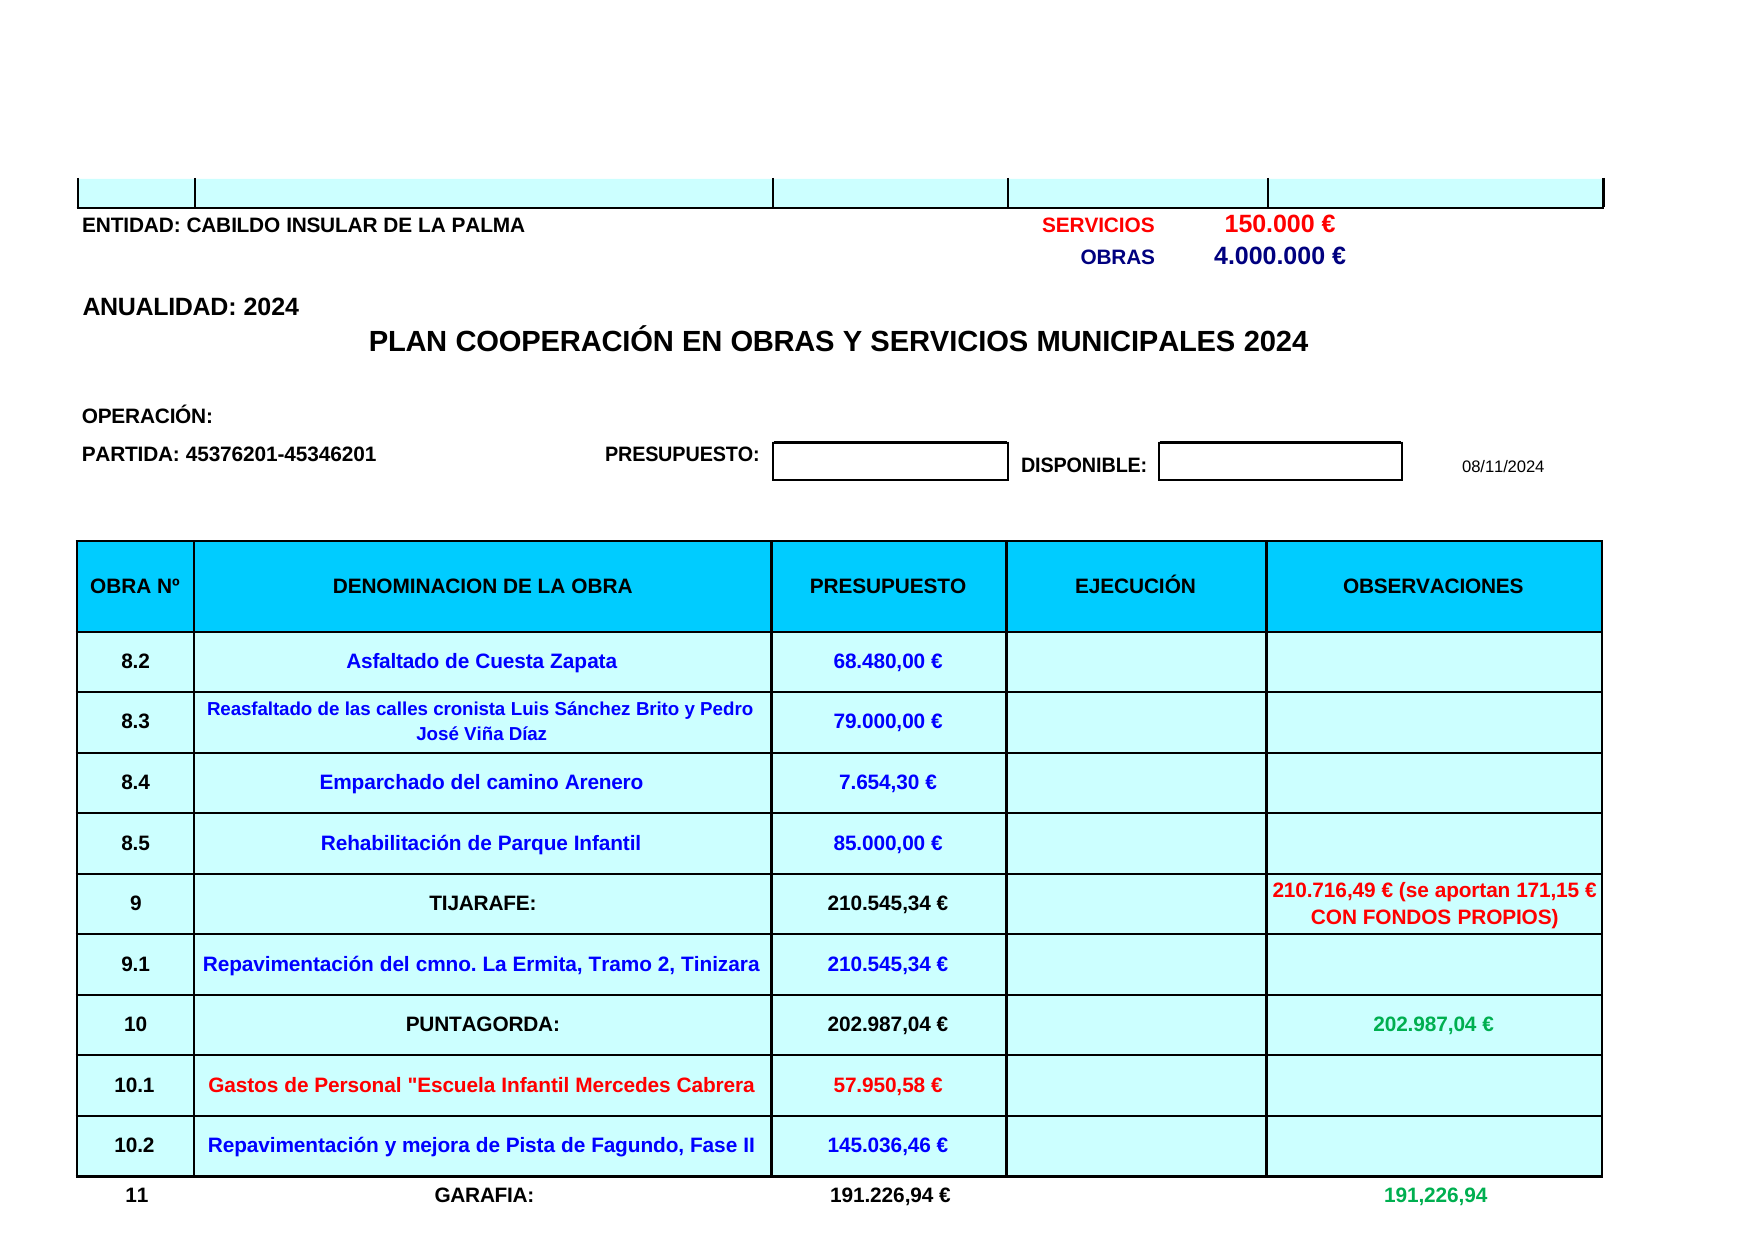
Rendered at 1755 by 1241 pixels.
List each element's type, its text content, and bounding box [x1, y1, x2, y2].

table_cell [1008, 996, 1265, 1054]
text PARTIDA: 45376201-45346201 PRESUPUESTO: [82, 441, 768, 466]
table_cell 202.987,04 € [1268, 996, 1601, 1054]
table_cell 10 [78, 996, 193, 1054]
text [1160, 453, 1401, 477]
table_cell Gastos de Personal "Escuela Infantil Mercedes Cabrera [195, 1056, 770, 1115]
table_header EJECUCIÓN [1008, 542, 1265, 631]
table_header OBSERVACIONES [1268, 542, 1601, 631]
table_cell [1268, 633, 1601, 691]
table_cell 79.000,00 € [773, 693, 1005, 752]
text DISPONIBLE: [1021, 453, 1158, 477]
table_cell 145.036,46 € [773, 1117, 1005, 1175]
text 08/11/2024 [1403, 453, 1617, 477]
table_cell [1008, 633, 1265, 691]
table_cell [1268, 1117, 1601, 1175]
table_cell Emparchado del camino Arenero [195, 754, 770, 812]
table_cell [1008, 754, 1265, 812]
table_cell [1008, 935, 1265, 994]
table_cell [1268, 814, 1601, 873]
table_header PRESUPUESTO [773, 542, 1005, 631]
table_cell [1008, 875, 1265, 933]
table_cell 8.2 [78, 633, 193, 691]
table_header OBRA Nº [78, 542, 193, 631]
table_cell [1268, 693, 1601, 752]
table_cell [1008, 693, 1265, 752]
text OPERACIÓN: [82, 404, 768, 428]
table_cell 8.3 [78, 693, 193, 752]
table_cell [1008, 1056, 1265, 1115]
table_cell 57.950,58 € [773, 1056, 1005, 1115]
table_cell 7.654,30 € [773, 754, 1005, 812]
table_cell 10.1 [78, 1056, 193, 1115]
table_cell 9 [78, 875, 193, 933]
table_cell [1008, 1117, 1265, 1175]
table_cell 68.480,00 € [773, 633, 1005, 691]
table_cell 8.5 [78, 814, 193, 873]
table_cell [1008, 814, 1265, 873]
table_cell Repavimentación y mejora de Pista de Fagundo, Fase II [195, 1117, 770, 1175]
table_cell 202.987,04 € [773, 996, 1005, 1054]
table_cell Asfaltado de Cuesta Zapata [195, 633, 770, 691]
table_cell 10.2 [78, 1117, 193, 1175]
table_cell [1268, 935, 1601, 994]
table_cell [1268, 1056, 1601, 1115]
table_cell 210.716,49 € (se aportan 171,15 € CON FONDOS PROPIOS) [1268, 875, 1601, 933]
table_cell [1268, 754, 1601, 812]
table_cell 210.545,34 € [773, 875, 1005, 933]
table_cell 8.4 [78, 754, 193, 812]
table_cell PUNTAGORDA: [195, 996, 770, 1054]
table_cell 85.000,00 € [773, 814, 1005, 873]
table_header DENOMINACION DE LA OBRA [195, 542, 770, 631]
table_cell Rehabilitación de Parque Infantil [195, 814, 770, 873]
table_cell TIJARAFE: [195, 875, 770, 933]
table_cell Reasfaltado de las calles cronista Luis Sánchez Brito y Pedro José Viña Díaz [195, 693, 770, 752]
table_cell Repavimentación del cmno. La Ermita, Tramo 2, Tinizara [195, 935, 770, 994]
table_cell 210.545,34 € [773, 935, 1005, 994]
table_cell 9.1 [78, 935, 193, 994]
